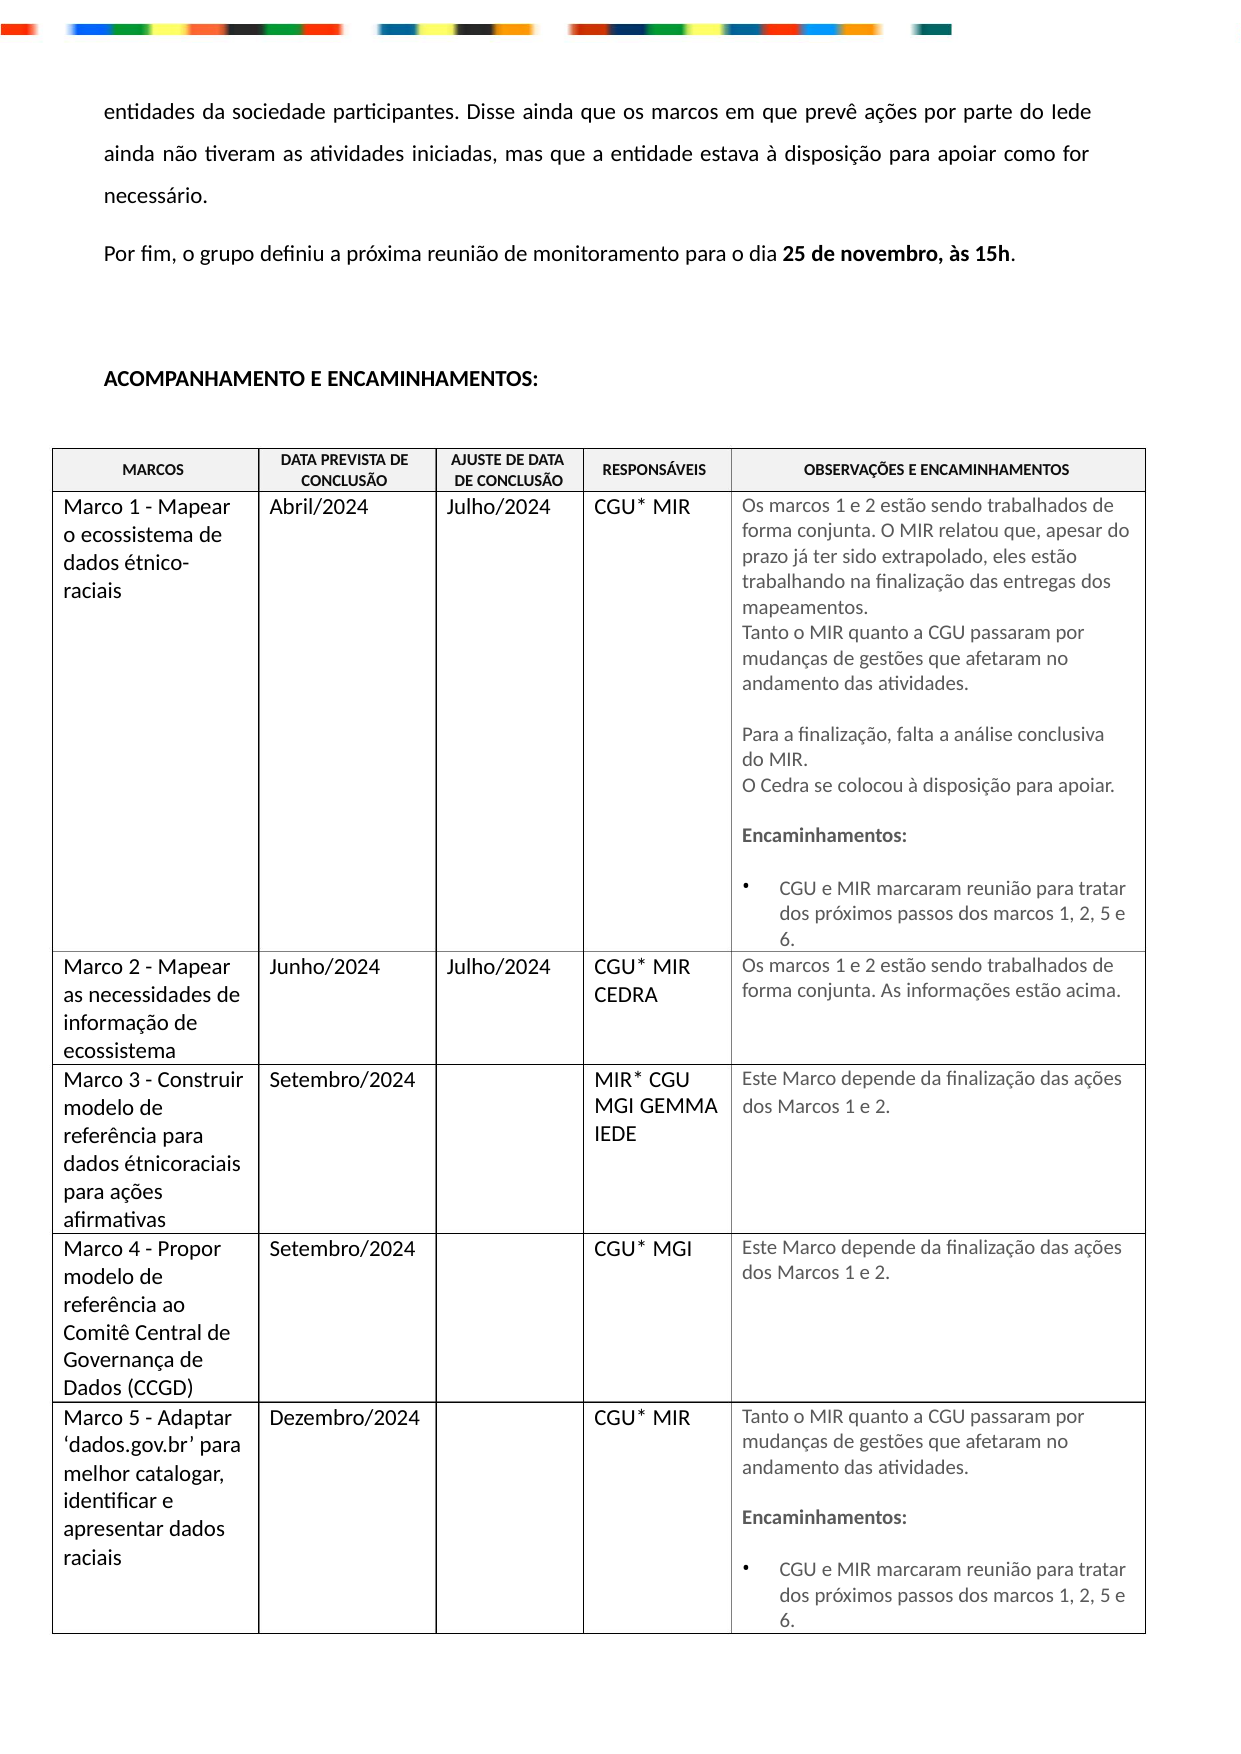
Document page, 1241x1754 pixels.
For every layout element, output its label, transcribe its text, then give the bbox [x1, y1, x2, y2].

text IEDE [594, 1119, 1148, 1147]
text modelo de [63, 1093, 269, 1121]
text raciais [63, 576, 256, 604]
text ecossistema [63, 1036, 265, 1064]
text CGU* MIR [594, 492, 715, 520]
text mudanças de gestões que afetaram no [742, 1428, 1113, 1454]
text dos Marcos 1 e 2. [742, 1259, 1148, 1284]
text 6. [779, 926, 820, 951]
text RESPONSÁVEIS [602, 459, 723, 480]
text forma conjunta. O MIR relatou que, apesar do [742, 517, 1157, 543]
text Dezembro/2024 [269, 1402, 446, 1431]
text MIR* CGU [594, 1064, 715, 1091]
text Por fim, o grupo definiu a próxima reunião de monitoramento para o dia 25 de novembro, às 15h. [103, 239, 1043, 267]
text dos próximos passos dos marcos 1, 2, 5 e [779, 900, 1153, 926]
text Julho/2024 [447, 952, 576, 980]
text Os marcos 1 e 2 estão sendo trabalhados de [742, 492, 1157, 517]
text ‘ [63, 1430, 69, 1458]
text necessário. [103, 181, 1118, 209]
text Este Marco depende da finalização das ações [742, 1065, 1148, 1090]
text Comitê Central de [63, 1318, 258, 1346]
text Setembro/2024 [269, 1064, 441, 1093]
text Marco 2 - Mapear [63, 952, 265, 980]
text CGU e MIR marcaram reunião para tratar [779, 1557, 1153, 1582]
text Marco 3 - Construir [63, 1065, 269, 1093]
text Para a finalização, falta a análise conclusiva [742, 721, 1144, 746]
text Este Marco depende da finalização das ações [742, 1234, 1148, 1259]
text apresentar dados [63, 1514, 251, 1542]
text dados étnico- [63, 548, 256, 576]
text CEDRA [594, 980, 715, 1008]
text • [742, 1555, 776, 1581]
text informação de [63, 1008, 265, 1036]
text Marco 1 - Mapear [63, 492, 256, 520]
text referência ao [63, 1290, 258, 1318]
text Julho/2024 [447, 492, 576, 520]
text 6. [779, 1607, 820, 1633]
text o ecossistema de [63, 520, 256, 548]
text trabalhando na finalização das entregas dos [742, 568, 1157, 594]
text MGI GEMMA dos Marcos 1 e 2. [594, 1091, 1148, 1119]
text AJUSTE DE DATA [451, 449, 584, 469]
text referência para [63, 1121, 269, 1149]
text forma conjunta. As informações estão acima. [742, 977, 1148, 1003]
text as necessidades de [63, 980, 265, 1008]
text Marco 4 - Propor [63, 1233, 258, 1262]
text MARCOS [122, 459, 194, 480]
text Os marcos 1 e 2 estão sendo trabalhados de [742, 952, 1148, 977]
text CGU* MIR [594, 1402, 717, 1431]
text mudanças de gestões que afetaram no [742, 645, 1113, 670]
text prazo já ter sido extrapolado, eles estão [742, 543, 1157, 568]
text ainda não tiveram as atividades iniciadas, mas que a entidade estava à disposição para apoiar como for [103, 139, 1118, 167]
text • [742, 873, 776, 899]
text raciais [63, 1542, 251, 1571]
text do MIR. [742, 746, 1144, 772]
text OBSERVAÇÕES E ENCAMINHAMENTOS [804, 459, 1096, 480]
text entidades da sociedade participantes. Disse ainda que os marcos em que prevê ações por parte do Iede [103, 97, 1118, 125]
text Junho/2024 [269, 952, 405, 980]
text afirmativas [63, 1204, 192, 1233]
text mapeamentos. [742, 594, 1157, 619]
text ACOMPANHAMENTO E ENCAMINHAMENTOS: [103, 364, 567, 392]
text Encaminhamentos: [742, 823, 933, 848]
text CGU* MIR [594, 952, 715, 980]
text andamento das atividades. [742, 670, 1113, 696]
text CONCLUSÃO [301, 470, 432, 490]
text melhor catalogar, [63, 1458, 253, 1487]
text Governança de [63, 1346, 258, 1373]
text CGU* MGI [594, 1233, 717, 1262]
text dados.gov.br’ para [69, 1430, 268, 1458]
text Dados (CCGD) [63, 1373, 258, 1401]
text dos próximos passos dos marcos 1, 2, 5 e [779, 1582, 1153, 1607]
text DE CONCLUSÃO [454, 470, 584, 490]
text para ações [63, 1177, 269, 1205]
text dados étnicoraciais [63, 1149, 269, 1177]
text modelo de [63, 1262, 258, 1290]
text Marco 5 - Adaptar [63, 1402, 258, 1430]
text DATA PREVISTA DE [281, 449, 432, 469]
text Tanto o MIR quanto a CGU passaram por [742, 619, 1113, 644]
text Tanto o MIR quanto a CGU passaram por [742, 1403, 1113, 1428]
text Encaminhamentos: [742, 1504, 933, 1530]
text Setembro/2024 [269, 1233, 446, 1262]
text andamento das atividades. [742, 1454, 1113, 1479]
text identificar e [63, 1487, 253, 1514]
text O Cedra se colocou à disposição para apoiar. [742, 772, 1144, 797]
text CGU e MIR marcaram reunião para tratar [779, 875, 1153, 900]
text Abril/2024 [269, 492, 394, 520]
